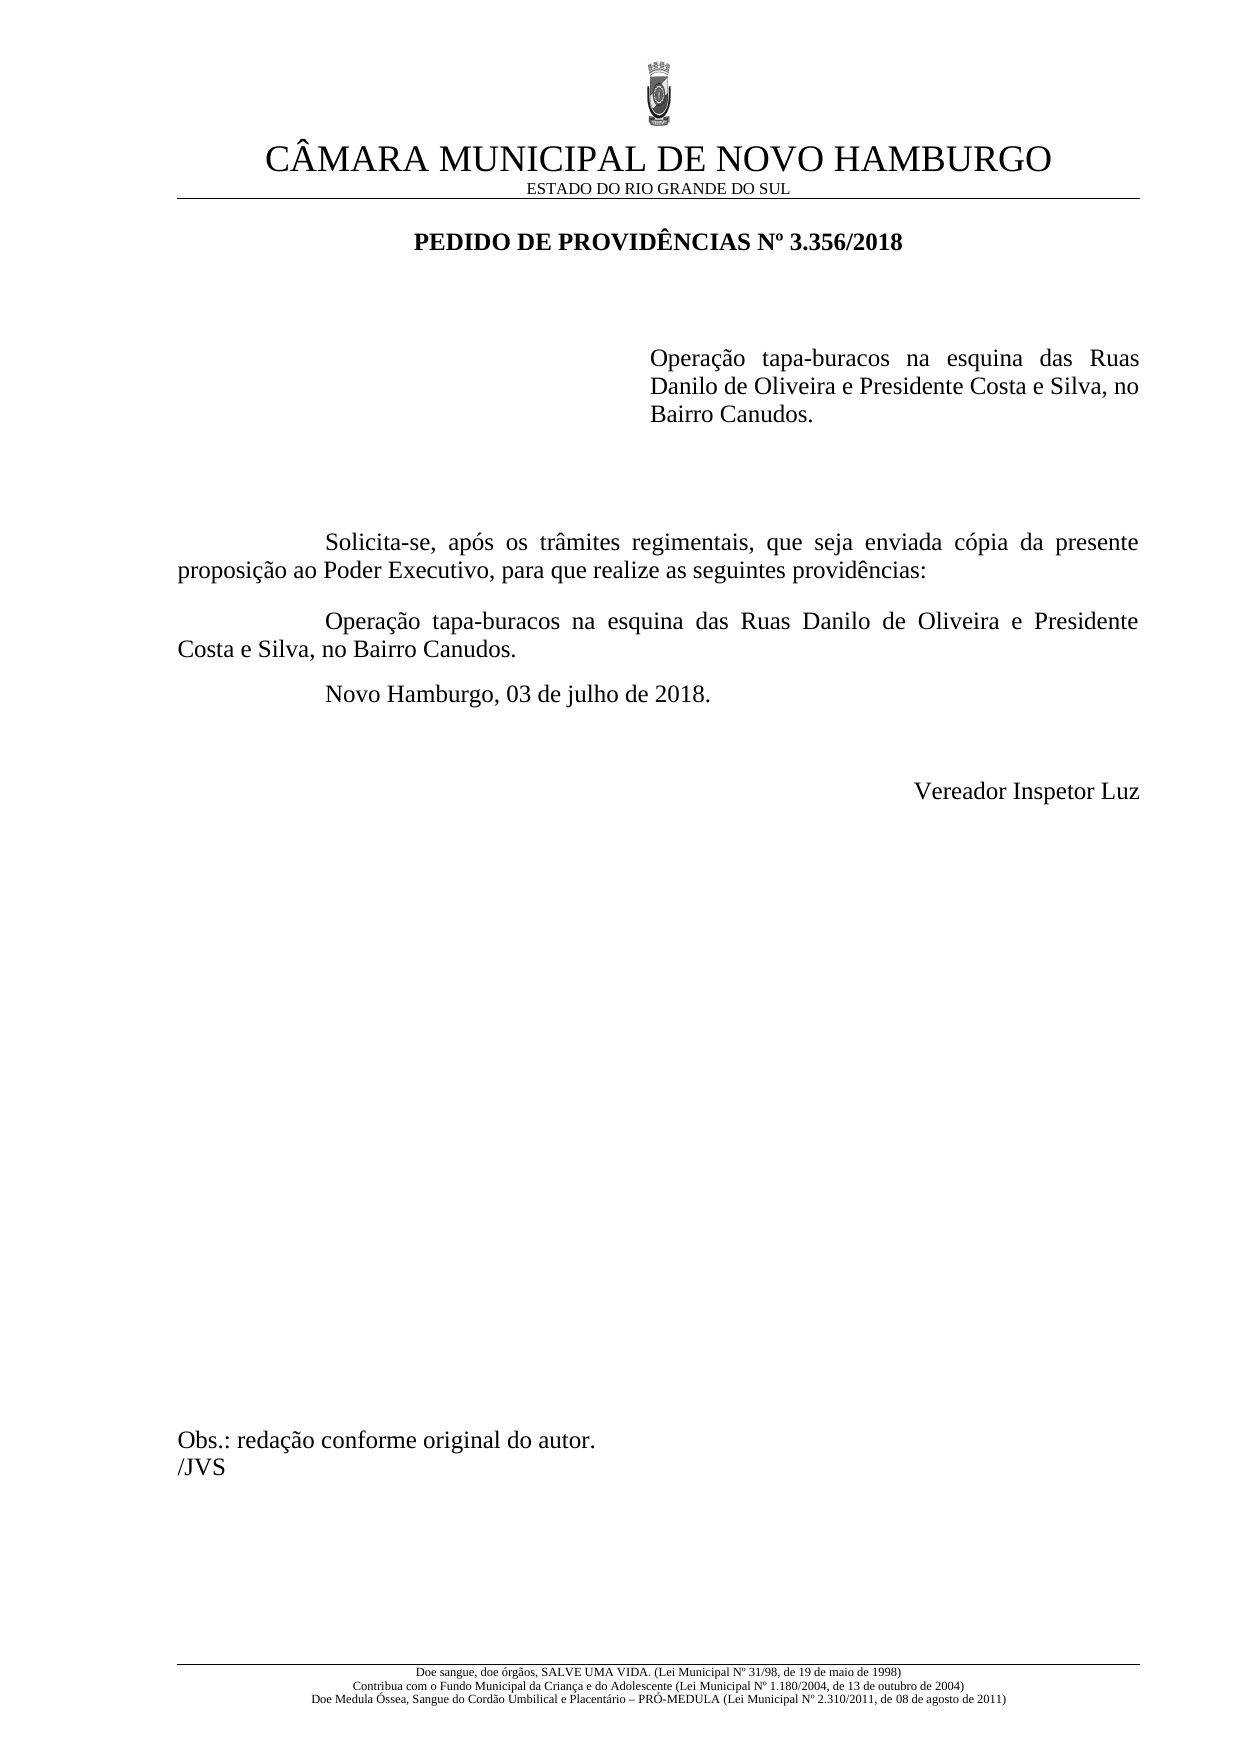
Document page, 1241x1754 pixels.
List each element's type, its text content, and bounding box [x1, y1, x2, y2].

text Vereador Inspetor Luz [177, 777, 1140, 804]
text /JVS [177, 1453, 1140, 1481]
text PEDIDO DE PROVIDÊNCIAS Nº 3.356/2018 [177, 228, 1140, 256]
text Solicita-se, após os trâmites regimentais, que seja enviada cópia da presente proposição ao Poder Executivo, para que realize as seguintes providências: [177, 528, 1140, 583]
text Novo Hamburgo, 03 de julho de 2018. [177, 680, 1140, 708]
text Obs.: redação conforme original do autor. [177, 1426, 1140, 1453]
text Operação tapa-buracos na esquina das Ruas Danilo de Oliveira e Presidente Costa e Silva, no Bairro Canudos. [650, 344, 1140, 428]
text Operação tapa-buracos na esquina das Ruas Danilo de Oliveira e Presidente Costa e Silva, no Bairro Canudos. [177, 607, 1140, 662]
